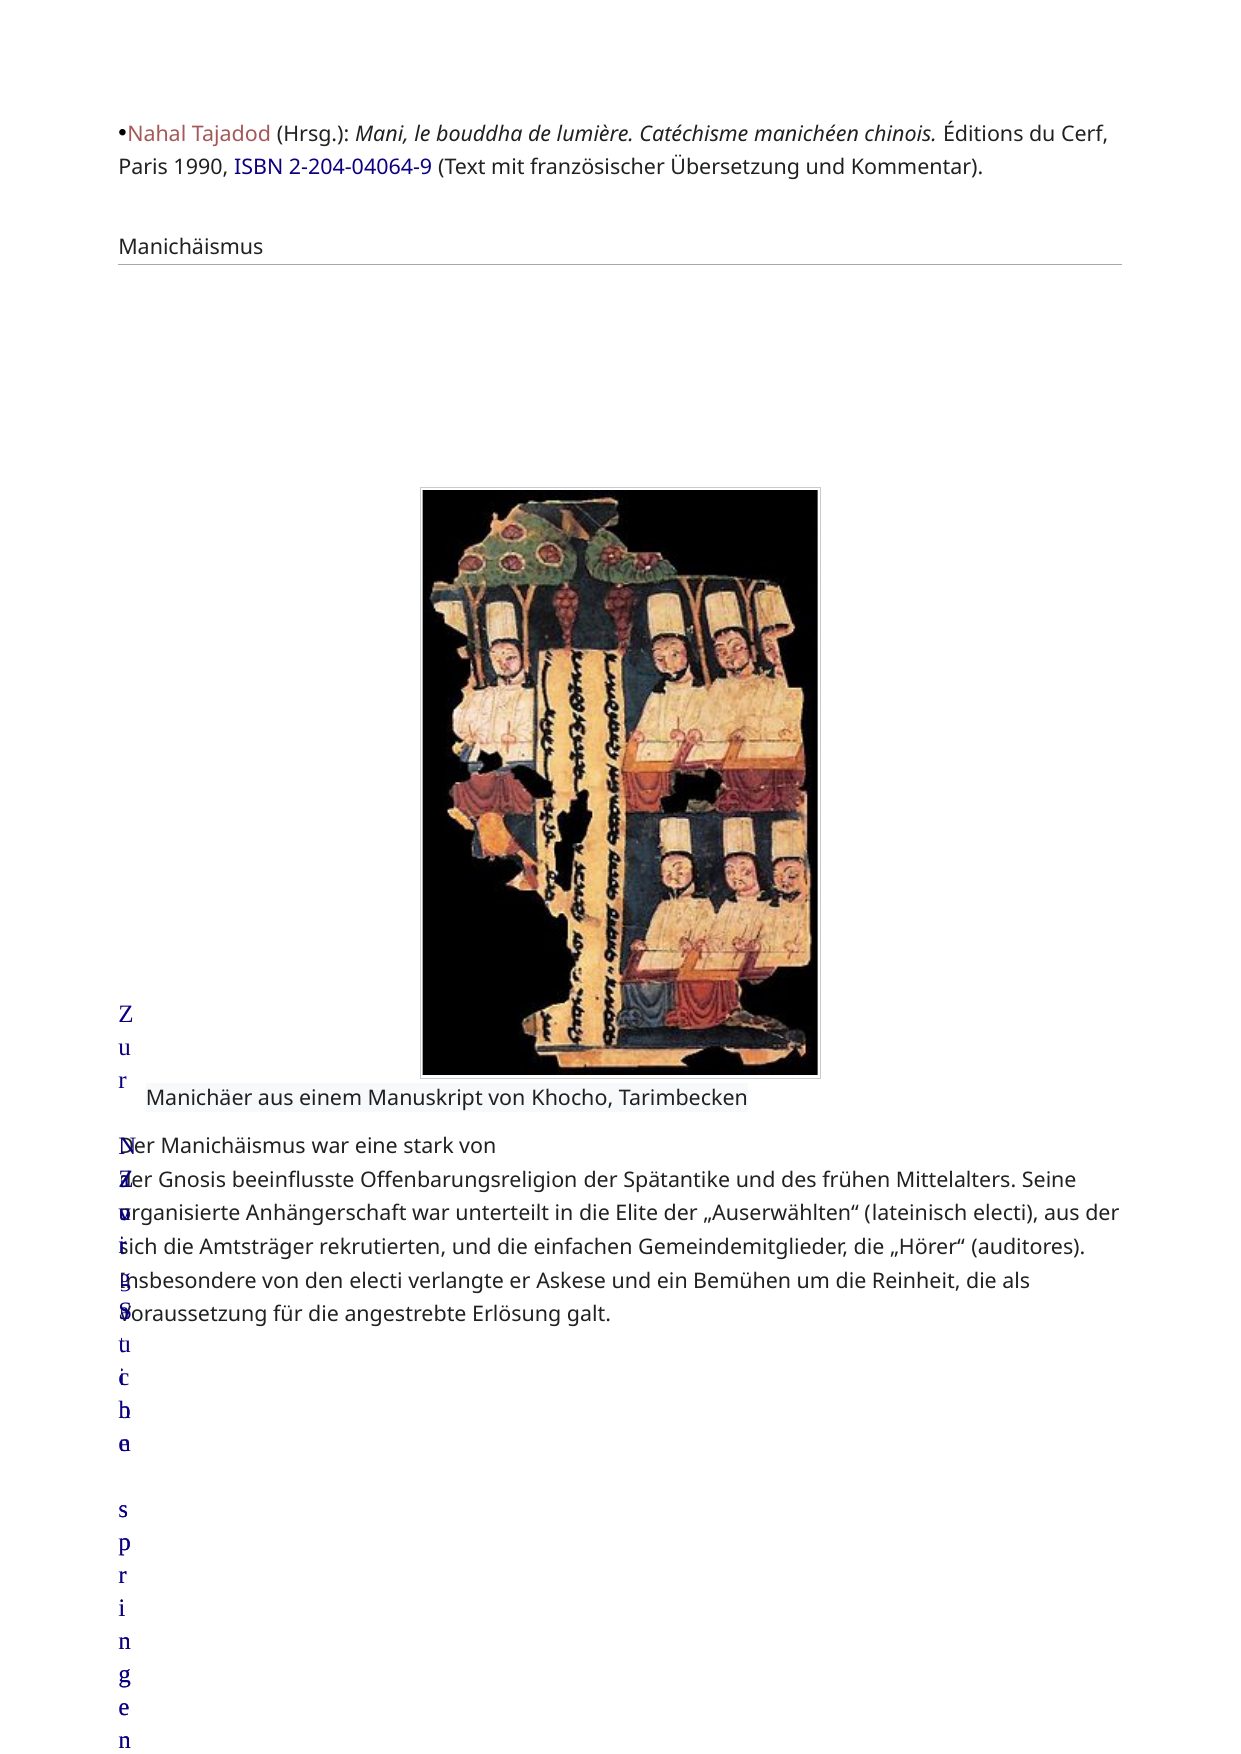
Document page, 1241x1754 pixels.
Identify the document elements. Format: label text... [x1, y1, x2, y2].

text Manichäer aus einem Manuskript von Khocho, Tarimbecken [123, 1082, 1122, 1112]
list Nahal Tajadod (Hrsg.): Mani, le bouddha de lumière. Catéchisme manichéen chinois. Éditions du Cerf, Paris 1990, ISBN 2-204-04064-9 (Text mit französischer Übersetzung und Kommentar). [118, 118, 1122, 181]
picture [422, 490, 818, 1075]
text Der Manichäismus war eine stark von der Gnosis beeinflusste Offenbarungsreligion der Spätantike und des frühen Mittelalters. Seine organisierte Anhängerschaft war unterteilt in die Elite der „Auserwählten“ (lateinisch electi), aus der sich die Amtsträger rekrutierten, und die einfachen Gemeindemitglieder, die „Hörer“ (auditores). Insbesondere von den electi verlangte er Askese und ein Bemühen um die Reinheit, die als Voraussetzung für die angestrebte Erlösung galt. [121, 1131, 1122, 1328]
subtitle Manichäismus [118, 231, 1122, 264]
